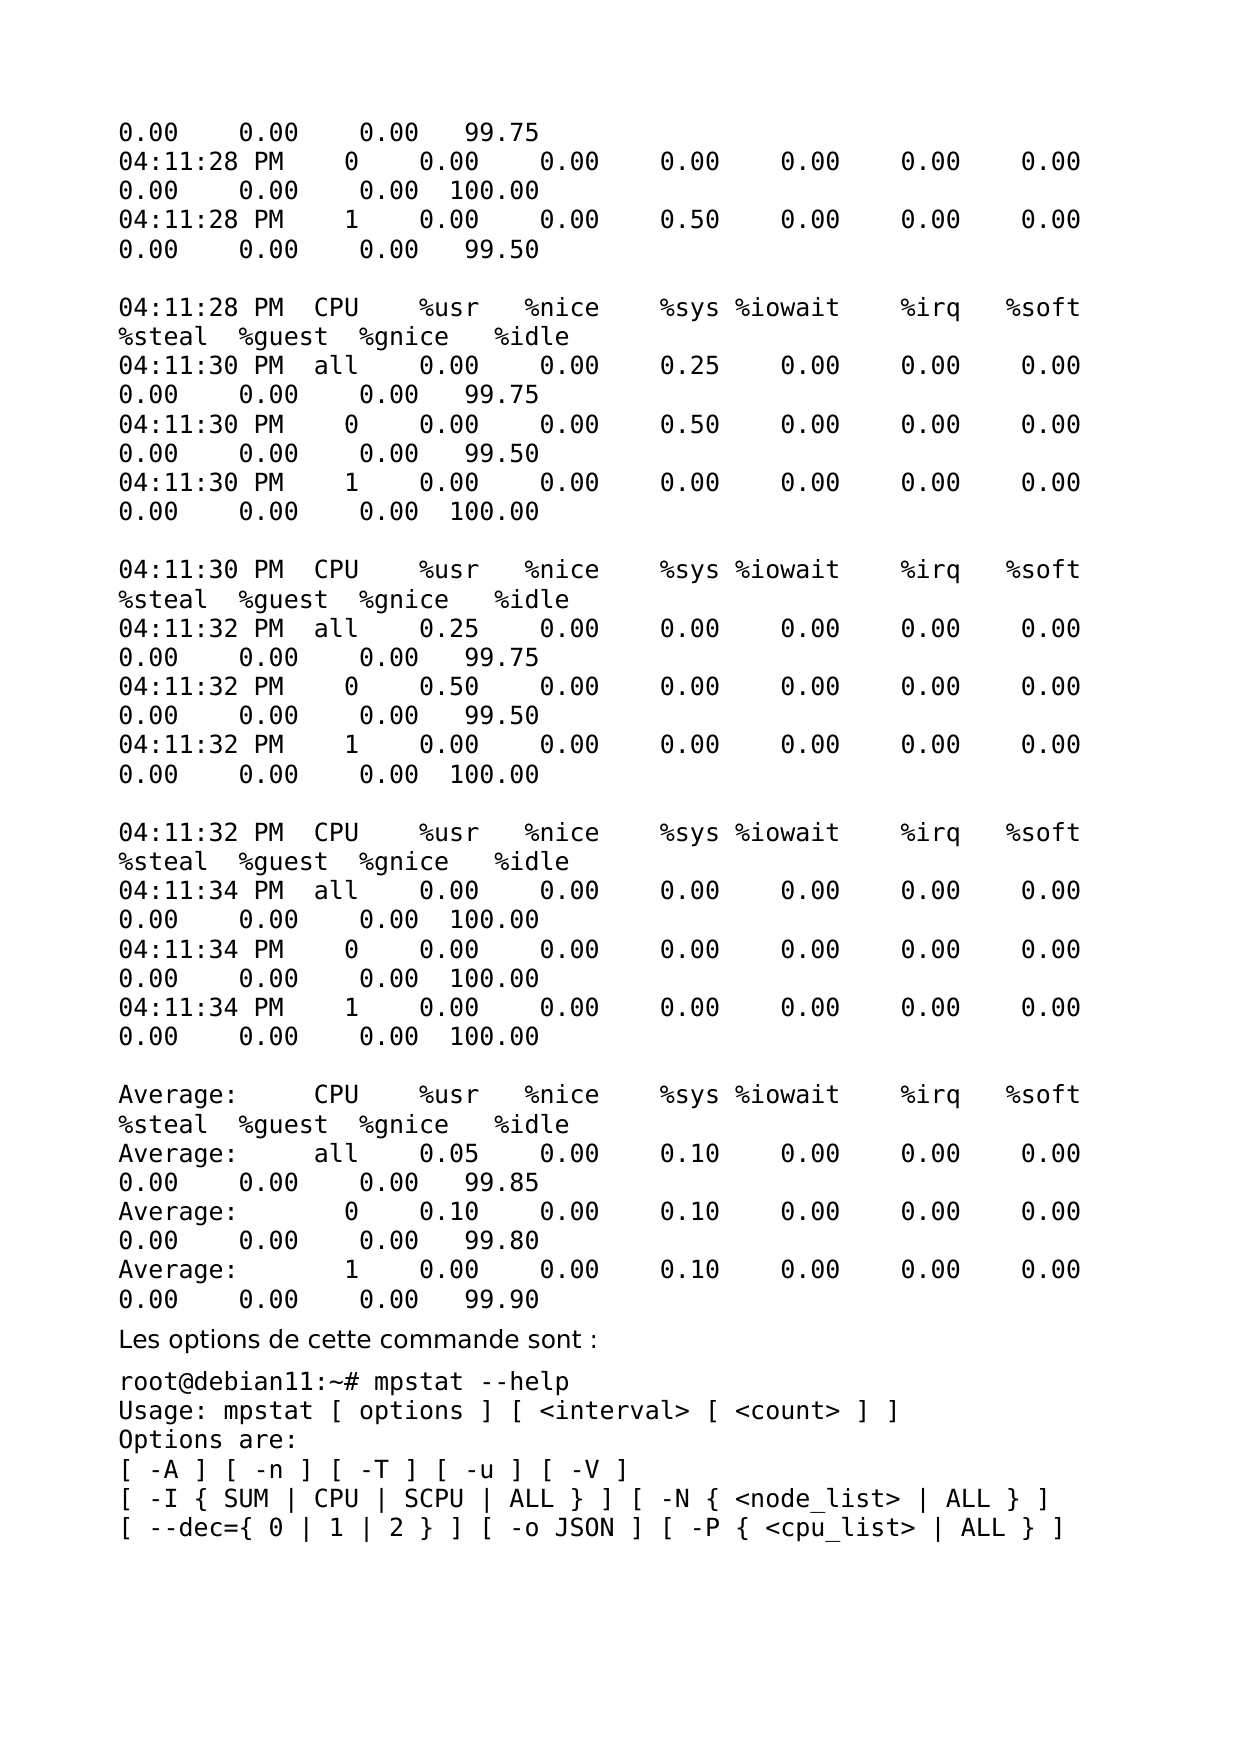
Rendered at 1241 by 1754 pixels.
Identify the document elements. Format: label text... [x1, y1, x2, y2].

text root@debian11:~# mpstat --help Usage: mpstat [ options ] [ <interval> [ <count> ] ] Options are: [ -A ] [ -n ] [ -T ] [ -u ] [ -V ] [ -I { SUM | CPU | SCPU | ALL } ] [ -N { <node_list> | ALL } ] [ --dec={ 0 | 1 | 2 } ] [ -o JSON ] [ -P { <cpu_list> | ALL } ] [118, 1367, 1122, 1542]
text 0.00 0.00 0.00 99.75 04:11:28 PM 0 0.00 0.00 0.00 0.00 0.00 0.00 0.00 0.00 0.00 100.00 04:11:28 PM 1 0.00 0.00 0.50 0.00 0.00 0.00 0.00 0.00 0.00 99.50 04:11:28 PM CPU %usr %nice %sys %iowait %irq %soft %steal %guest %gnice %idle 04:11:30 PM all 0.00 0.00 0.25 0.00 0.00 0.00 0.00 0.00 0.00 99.75 04:11:30 PM 0 0.00 0.00 0.50 0.00 0.00 0.00 0.00 0.00 0.00 99.50 04:11:30 PM 1 0.00 0.00 0.00 0.00 0.00 0.00 0.00 0.00 0.00 100.00 04:11:30 PM CPU %usr %nice %sys %iowait %irq %soft %steal %guest %gnice %idle 04:11:32 PM all 0.25 0.00 0.00 0.00 0.00 0.00 0.00 0.00 0.00 99.75 04:11:32 PM 0 0.50 0.00 0.00 0.00 0.00 0.00 0.00 0.00 0.00 99.50 04:11:32 PM 1 0.00 0.00 0.00 0.00 0.00 0.00 0.00 0.00 0.00 100.00 04:11:32 PM CPU %usr %nice %sys %iowait %irq %soft %steal %guest %gnice %idle 04:11:34 PM all 0.00 0.00 0.00 0.00 0.00 0.00 0.00 0.00 0.00 100.00 04:11:34 PM 0 0.00 0.00 0.00 0.00 0.00 0.00 0.00 0.00 0.00 100.00 04:11:34 PM 1 0.00 0.00 0.00 0.00 0.00 0.00 0.00 0.00 0.00 100.00 Average: CPU %usr %nice %sys %iowait %irq %soft %steal %guest %gnice %idle Average: all 0.05 0.00 0.10 0.00 0.00 0.00 0.00 0.00 0.00 99.85 Average: 0 0.10 0.00 0.10 0.00 0.00 0.00 0.00 0.00 0.00 99.80 Average: 1 0.00 0.00 0.10 0.00 0.00 0.00 0.00 0.00 0.00 99.90 [118, 118, 1122, 1314]
text Les options de cette commande sont : [118, 1326, 1122, 1355]
